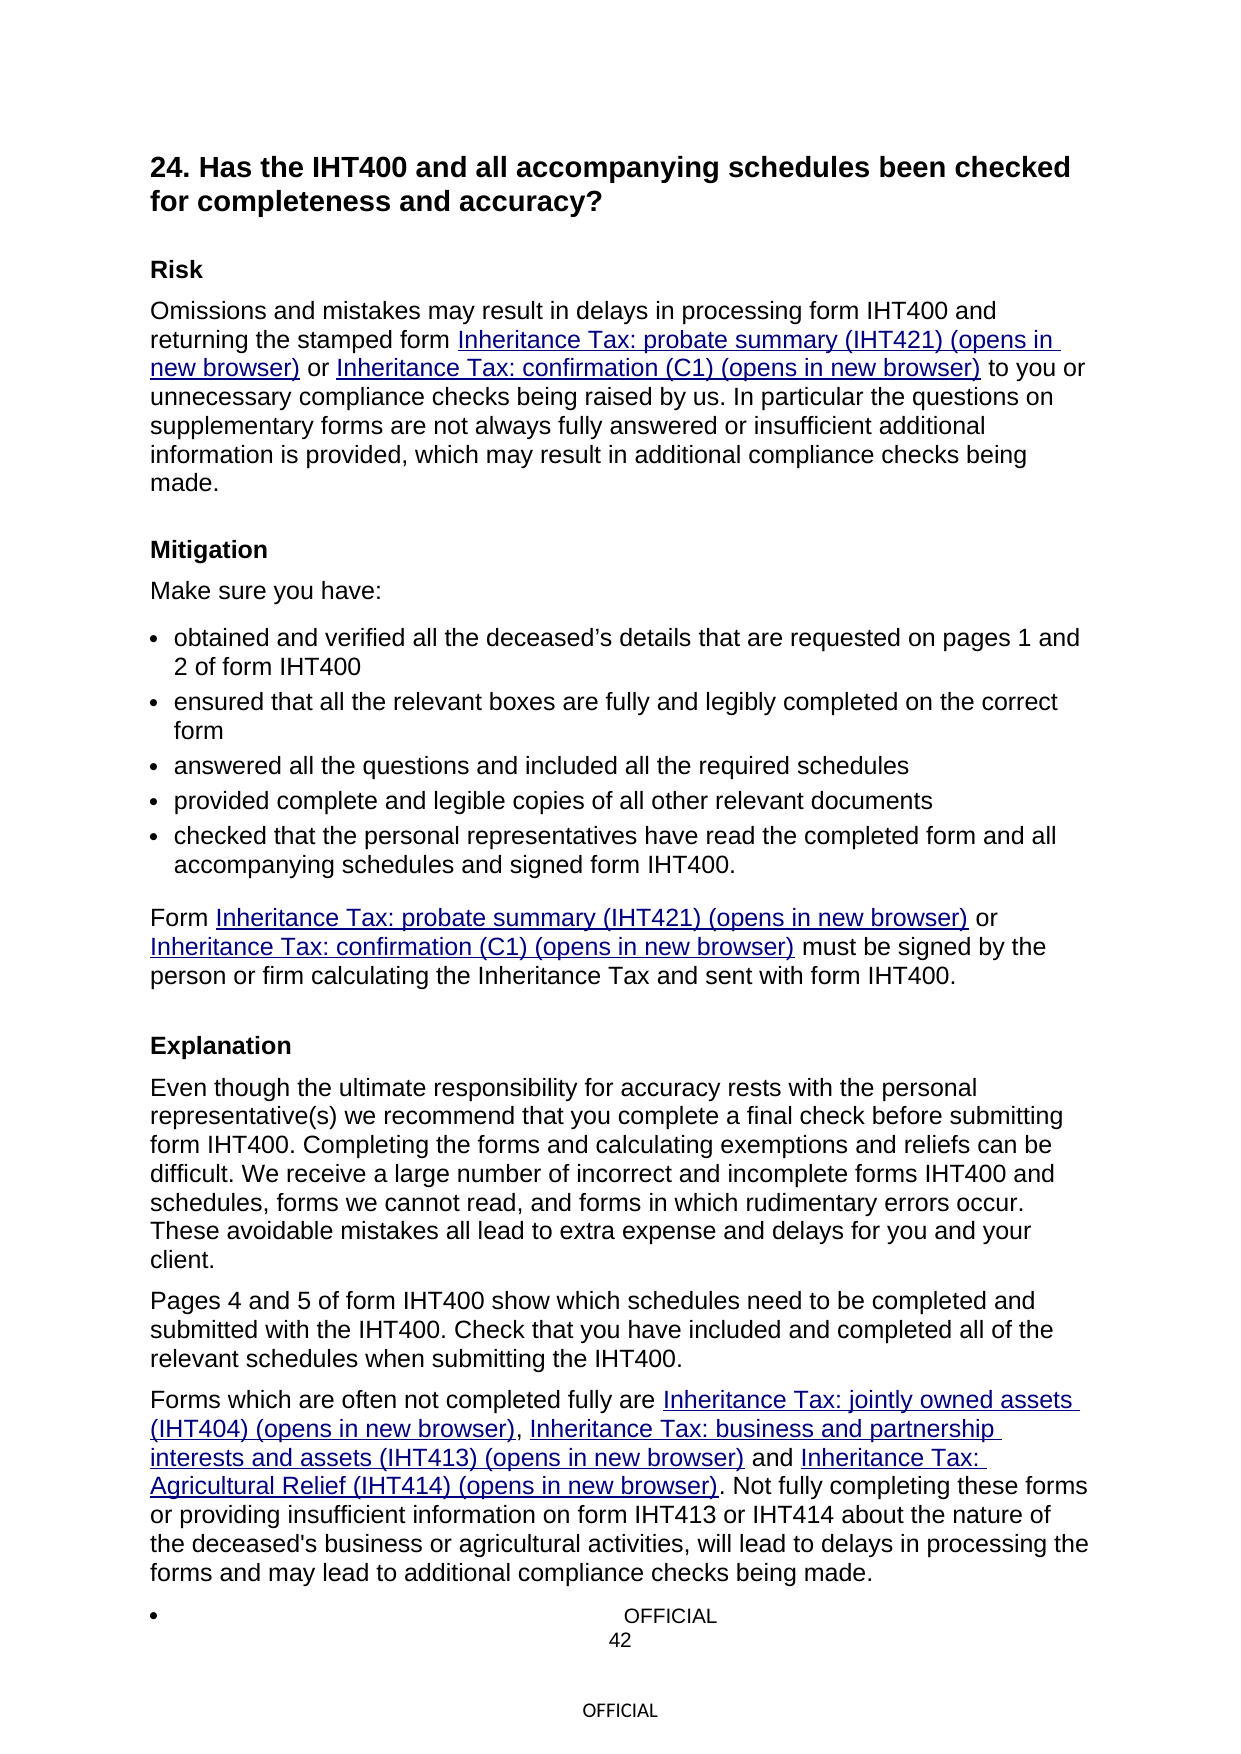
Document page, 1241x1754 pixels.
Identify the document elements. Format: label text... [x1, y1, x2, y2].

subtitle 24. Has the IHT400 and all accompanying schedules been checked for completeness and accuracy? [150, 150, 1090, 217]
text Pages 4 and 5 of form IHT400 show which schedules need to be completed and submitted with the IHT400. Check that you have included and completed all of the relevant schedules when submitting the IHT400. [150, 1286, 1090, 1372]
text Forms which are often not completed fully are Inheritance Tax: jointly owned assets (IHT404) (opens in new browser), Inheritance Tax: business and partnership interests and assets (IHT413) (opens in new browser) and Inheritance Tax: Agricultural Relief (IHT414) (opens in new browser). Not fully completing these forms or providing insufficient information on form IHT413 or IHT414 about the nature of the deceased's business or agricultural activities, will lead to delays in processing the forms and may lead to additional compliance checks being made. [150, 1385, 1090, 1586]
subtitle Explanation [150, 1031, 1090, 1060]
list provided complete and legible copies of all other relevant documents [150, 786, 1090, 814]
subtitle Mitigation [150, 534, 1090, 563]
list checked that the personal representatives have read the completed form and all accompanying schedules and signed form IHT400. [150, 821, 1090, 878]
subtitle Risk [150, 254, 1090, 283]
text Omissions and mistakes may result in delays in processing form IHT400 and returning the stamped form Inheritance Tax: probate summary (IHT421) (opens in new browser) or Inheritance Tax: confirmation (C1) (opens in new browser) to you or unnecessary compliance checks being raised by us. In particular the questions on supplementary forms are not always fully answered or insufficient additional information is provided, which may result in additional compliance checks being made. [150, 296, 1090, 497]
list ensured that all the relevant boxes are fully and legibly completed on the correct form [150, 687, 1090, 744]
text Even though the ultimate responsibility for accuracy rests with the personal representative(s) we recommend that you complete a final check before submitting form IHT400. Completing the forms and calculating exemptions and reliefs can be difficult. We receive a large number of incorrect and incomplete forms IHT400 and schedules, forms we cannot read, and forms in which rudimentary errors occur. These avoidable mistakes all lead to extra expense and delays for you and your client. [150, 1072, 1090, 1274]
text Form Inheritance Tax: probate summary (IHT421) (opens in new browser) or Inheritance Tax: confirmation (C1) (opens in new browser) must be signed by the person or firm calculating the Inheritance Tax and sent with form IHT400. [150, 903, 1090, 989]
list obtained and verified all the deceased’s details that are requested on pages 1 and 2 of form IHT400 [150, 623, 1090, 681]
list answered all the questions and included all the required schedules [150, 751, 1090, 779]
text Make sure you have: [150, 576, 1090, 604]
